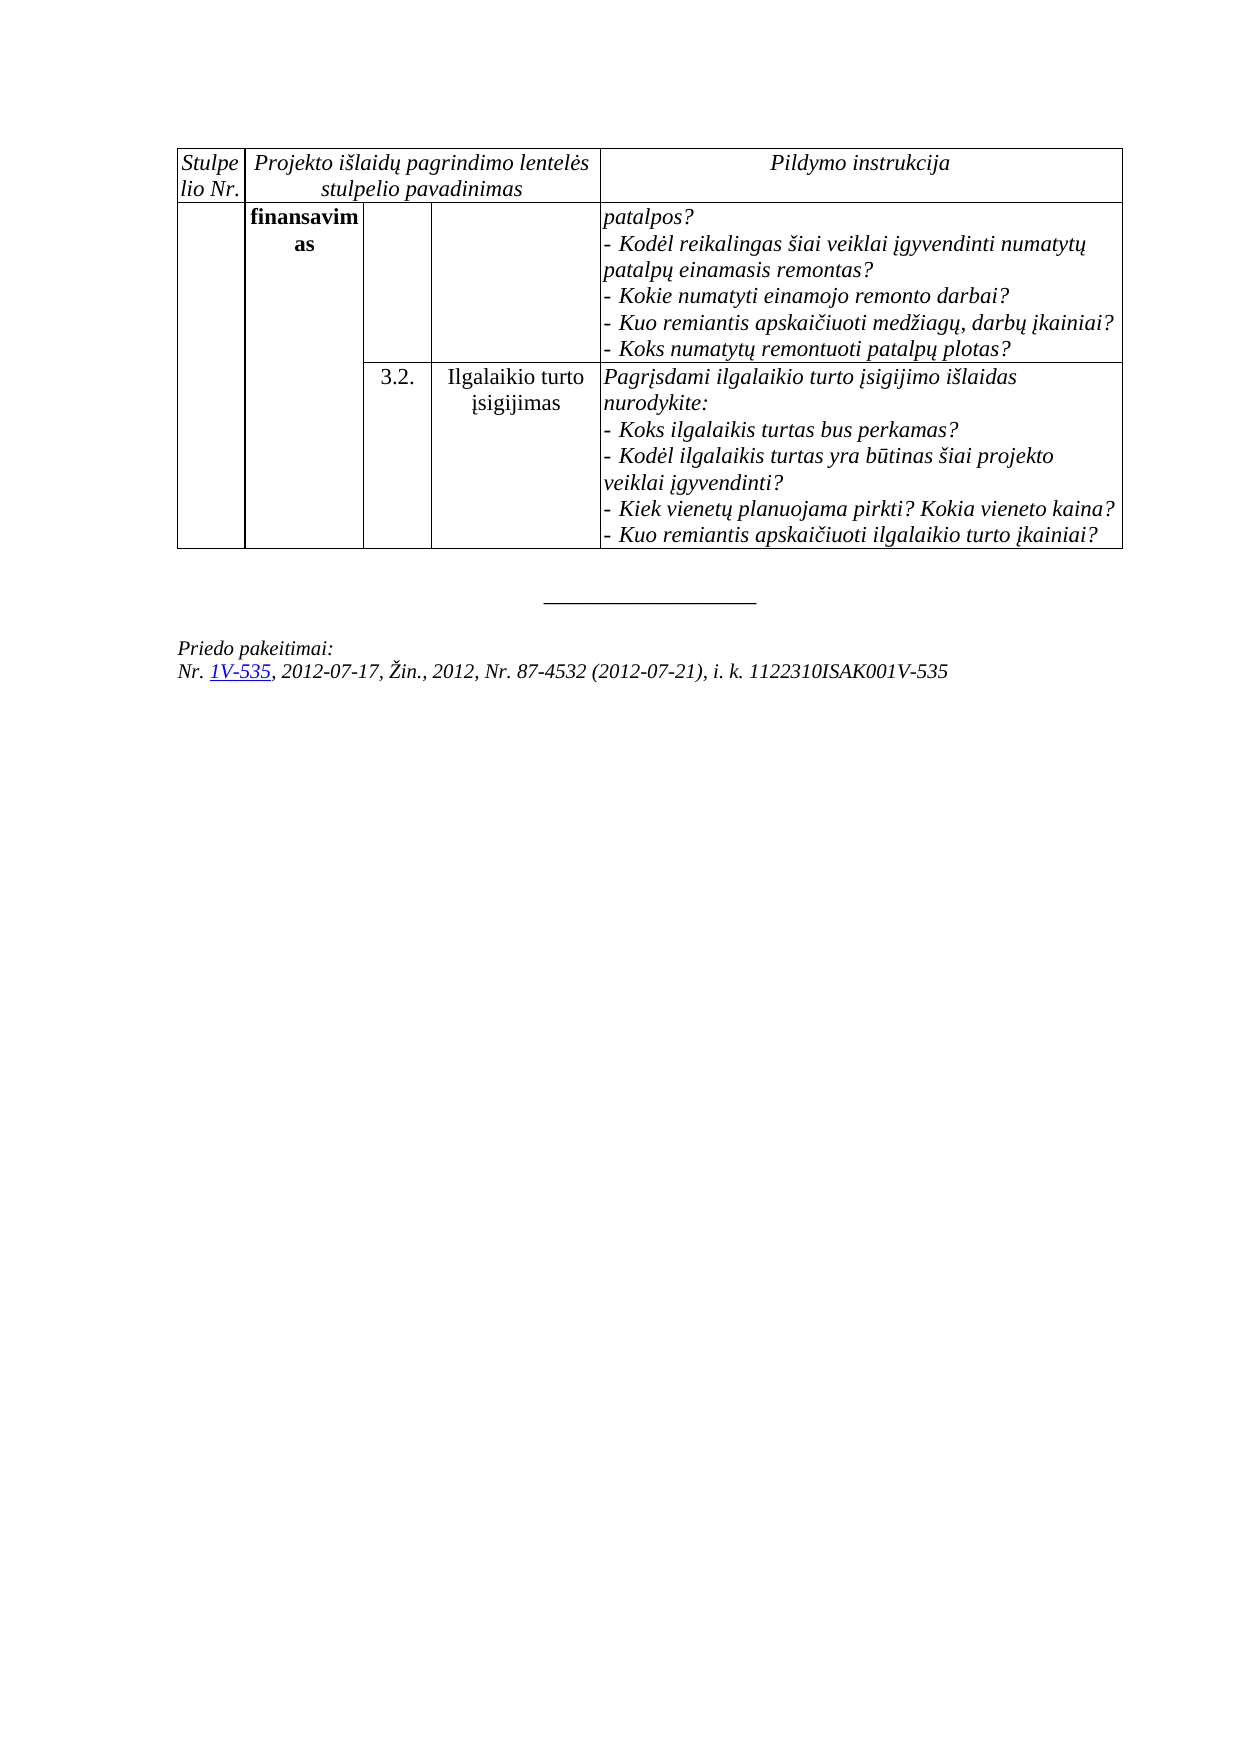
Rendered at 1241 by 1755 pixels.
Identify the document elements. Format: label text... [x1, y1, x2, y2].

text _________________ [177, 578, 1122, 607]
text Nr. 1V-535, 2012-07-17, Žin., 2012, Nr. 87-4532 (2012-07-21), i. k. 1122310ISAK001V-535 [177, 659, 1122, 683]
table_header Stulpelio Nr. [178, 149, 244, 202]
table_header Pildymo instrukcija [601, 149, 1122, 202]
table_cell Ilgalaikio turto įsigijimas [432, 363, 600, 548]
table_cell [364, 203, 431, 362]
table_cell [432, 203, 600, 362]
table_header Projekto išlaidų pagrindimo lentelės stulpelio pavadinimas [246, 149, 600, 202]
table_cell patalpos? - Kodėl reikalingas šiai veiklai įgyvendinti numatytų patalpų einamasis remontas? - Kokie numatyti einamojo remonto darbai? - Kuo remiantis apskaičiuoti medžiagų, darbų įkainiai? - Koks numatytų remontuoti patalpų plotas? [601, 203, 1122, 362]
table_cell Pagrįsdami ilgalaikio turto įsigijimo išlaidas nurodykite: - Koks ilgalaikis turtas bus perkamas? - Kodėl ilgalaikis turtas yra būtinas šiai projekto veiklai įgyvendinti? - Kiek vienetų planuojama pirkti? Kokia vieneto kaina? - Kuo remiantis apskaičiuoti ilgalaikio turto įkainiai? [601, 363, 1122, 548]
table_cell [178, 203, 244, 548]
table_cell finansavimas [246, 203, 363, 548]
table_cell 3.2. [364, 363, 431, 548]
text Priedo pakeitimai: [177, 635, 1122, 659]
